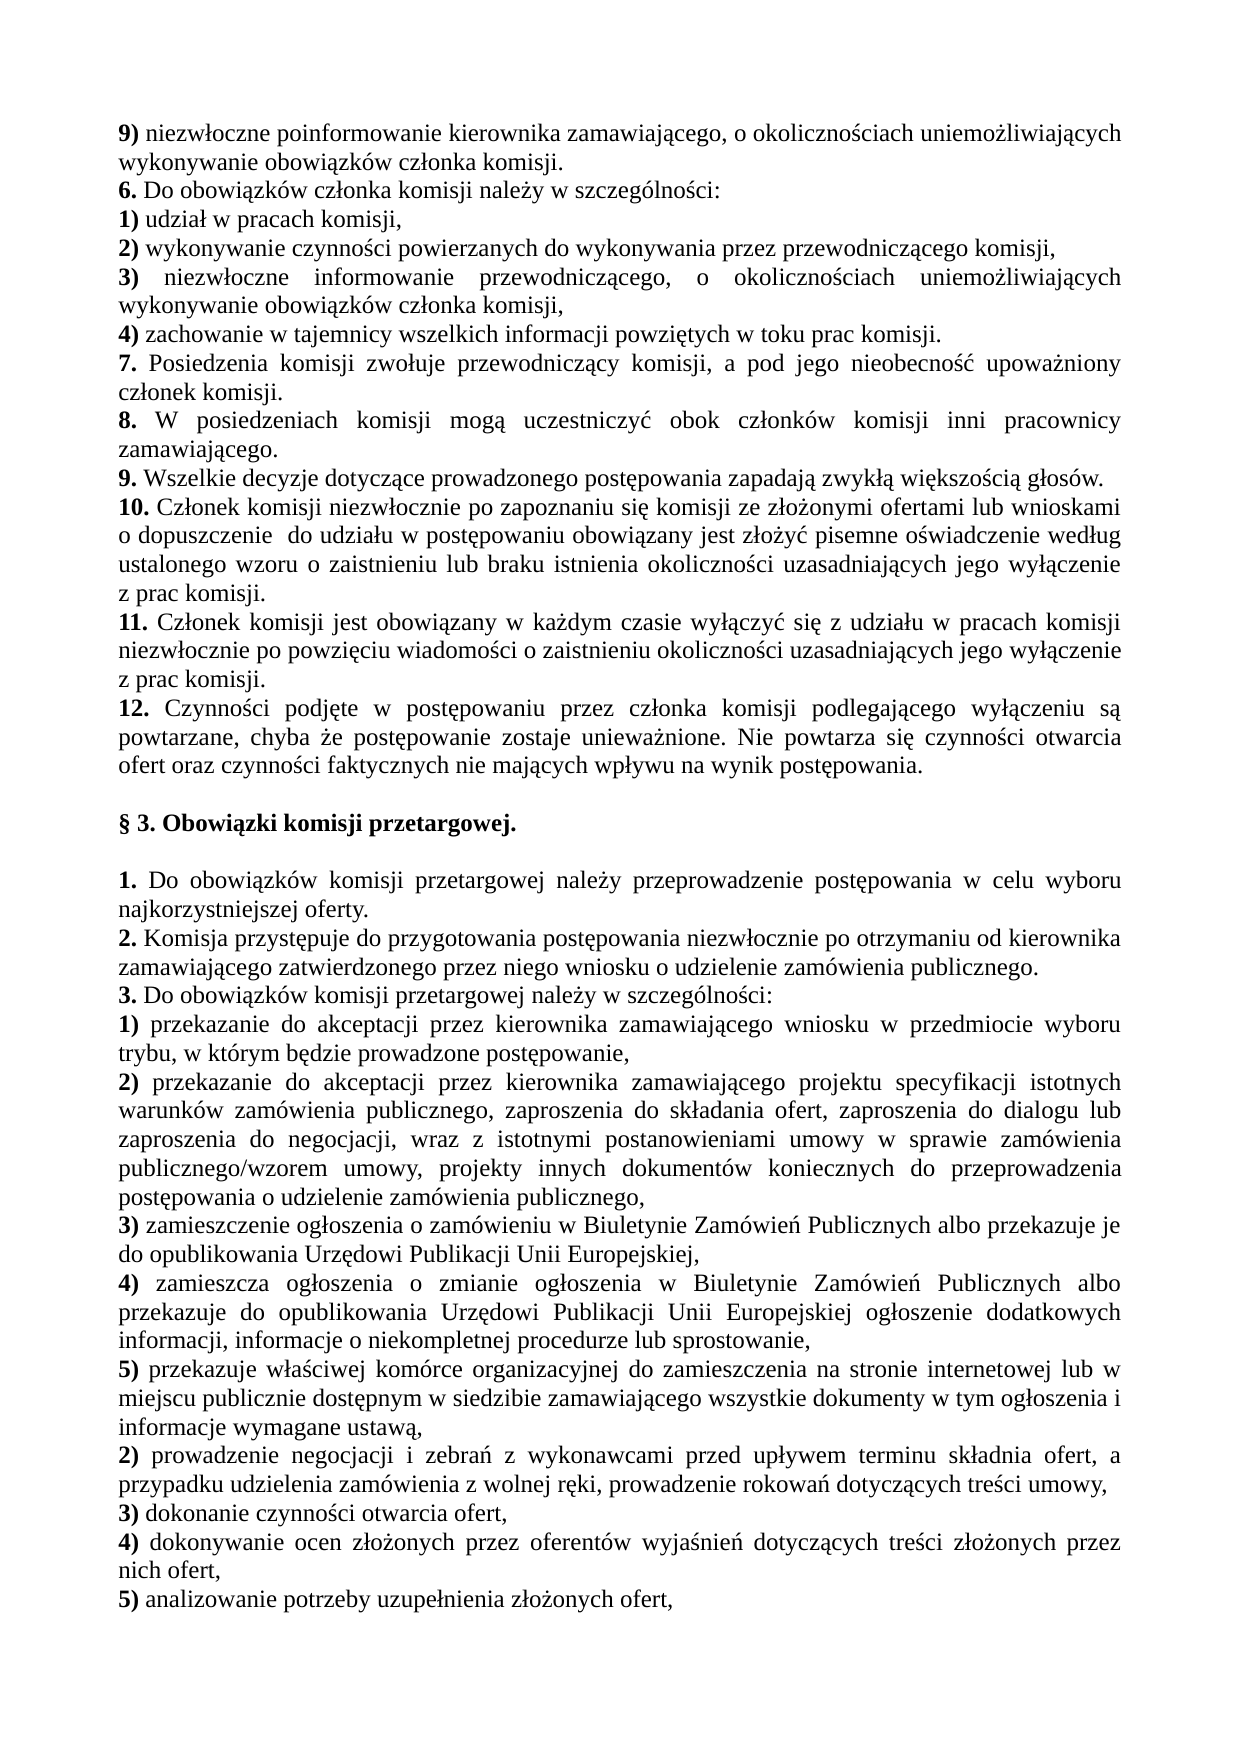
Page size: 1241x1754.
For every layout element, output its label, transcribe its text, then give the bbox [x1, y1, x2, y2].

text 1) przekazanie do akceptacji przez kierownika zamawiającego wniosku w przedmiocie wyboru trybu, w którym będzie prowadzone postępowanie, [118, 1009, 1122, 1067]
text 7. Posiedzenia komisji zwołuje przewodniczący komisji, a pod jego nieobecność upoważniony członek komisji. [118, 348, 1122, 406]
text 2) przekazanie do akceptacji przez kierownika zamawiającego projektu specyfikacji istotnych warunków zamówienia publicznego, zaproszenia do składania ofert, zaproszenia do dialogu lub zaproszenia do negocjacji, wraz z istotnymi postanowieniami umowy w sprawie zamówienia publicznego/wzorem umowy, projekty innych dokumentów koniecznych do przeprowadzenia postępowania o udzielenie zamówienia publicznego, [118, 1067, 1122, 1211]
text 5) przekazuje właściwej komórce organizacyjnej do zamieszczenia na stronie internetowej lub w miejscu publicznie dostępnym w siedzibie zamawiającego wszystkie dokumenty w tym ogłoszenia i informacje wymagane ustawą, [118, 1354, 1122, 1441]
text 12. Czynności podjęte w postępowaniu przez członka komisji podlegającego wyłączeniu są powtarzane, chyba że postępowanie zostaje unieważnione. Nie powtarza się czynności otwarcia ofert oraz czynności faktycznych nie mających wpływu na wynik postępowania. [118, 693, 1122, 779]
text 9) niezwłoczne poinformowanie kierownika zamawiającego, o okolicznościach uniemożliwiających wykonywanie obowiązków członka komisji. [118, 118, 1122, 176]
text 2) wykonywanie czynności powierzanych do wykonywania przez przewodniczącego komisji, [118, 233, 1122, 262]
text 6. Do obowiązków członka komisji należy w szczególności: [118, 176, 1122, 204]
text 8. W posiedzeniach komisji mogą uczestniczyć obok członków komisji inni pracownicy zamawiającego. [118, 406, 1122, 463]
text 10. Członek komisji niezwłocznie po zapoznaniu się komisji ze złożonymi ofertami lub wnioskami o dopuszczenie do udziału w postępowaniu obowiązany jest złożyć pisemne oświadczenie według ustalonego wzoru o zaistnieniu lub braku istnienia okoliczności uzasadniających jego wyłączenie z prac komisji. [118, 492, 1122, 607]
text 3) niezwłoczne informowanie przewodniczącego, o okolicznościach uniemożliwiających wykonywanie obowiązków członka komisji, [118, 262, 1122, 319]
text 2. Komisja przystępuje do przygotowania postępowania niezwłocznie po otrzymaniu od kierownika zamawiającego zatwierdzonego przez niego wniosku o udzielenie zamówienia publicznego. [118, 923, 1122, 981]
text 4) zachowanie w tajemnicy wszelkich informacji powziętych w toku prac komisji. [118, 319, 1122, 348]
text 3) zamieszczenie ogłoszenia o zamówieniu w Biuletynie Zamówień Publicznych albo przekazuje je do opublikowania Urzędowi Publikacji Unii Europejskiej, [118, 1211, 1122, 1268]
text 9. Wszelkie decyzje dotyczące prowadzonego postępowania zapadają zwykłą większością głosów. [118, 463, 1122, 492]
text 1) udział w pracach komisji, [118, 204, 1122, 233]
text 5) analizowanie potrzeby uzupełnienia złożonych ofert, [118, 1584, 1122, 1613]
text § 3. Obowiązki komisji przetargowej. [118, 808, 1122, 837]
text 1. Do obowiązków komisji przetargowej należy przeprowadzenie postępowania w celu wyboru najkorzystniejszej oferty. [118, 866, 1122, 923]
text 3) dokonanie czynności otwarcia ofert, [118, 1498, 1122, 1527]
text 2) prowadzenie negocjacji i zebrań z wykonawcami przed upływem terminu składnia ofert, a przypadku udzielenia zamówienia z wolnej ręki, prowadzenie rokowań dotyczących treści umowy, [118, 1441, 1122, 1498]
text 4) zamieszcza ogłoszenia o zmianie ogłoszenia w Biuletynie Zamówień Publicznych albo przekazuje do opublikowania Urzędowi Publikacji Unii Europejskiej ogłoszenie dodatkowych informacji, informacje o niekompletnej procedurze lub sprostowanie, [118, 1268, 1122, 1354]
text 3. Do obowiązków komisji przetargowej należy w szczególności: [118, 981, 1122, 1009]
text 11. Członek komisji jest obowiązany w każdym czasie wyłączyć się z udziału w pracach komisji niezwłocznie po powzięciu wiadomości o zaistnieniu okoliczności uzasadniających jego wyłączenie z prac komisji. [118, 607, 1122, 693]
text 4) dokonywanie ocen złożonych przez oferentów wyjaśnień dotyczących treści złożonych przez nich ofert, [118, 1527, 1122, 1584]
